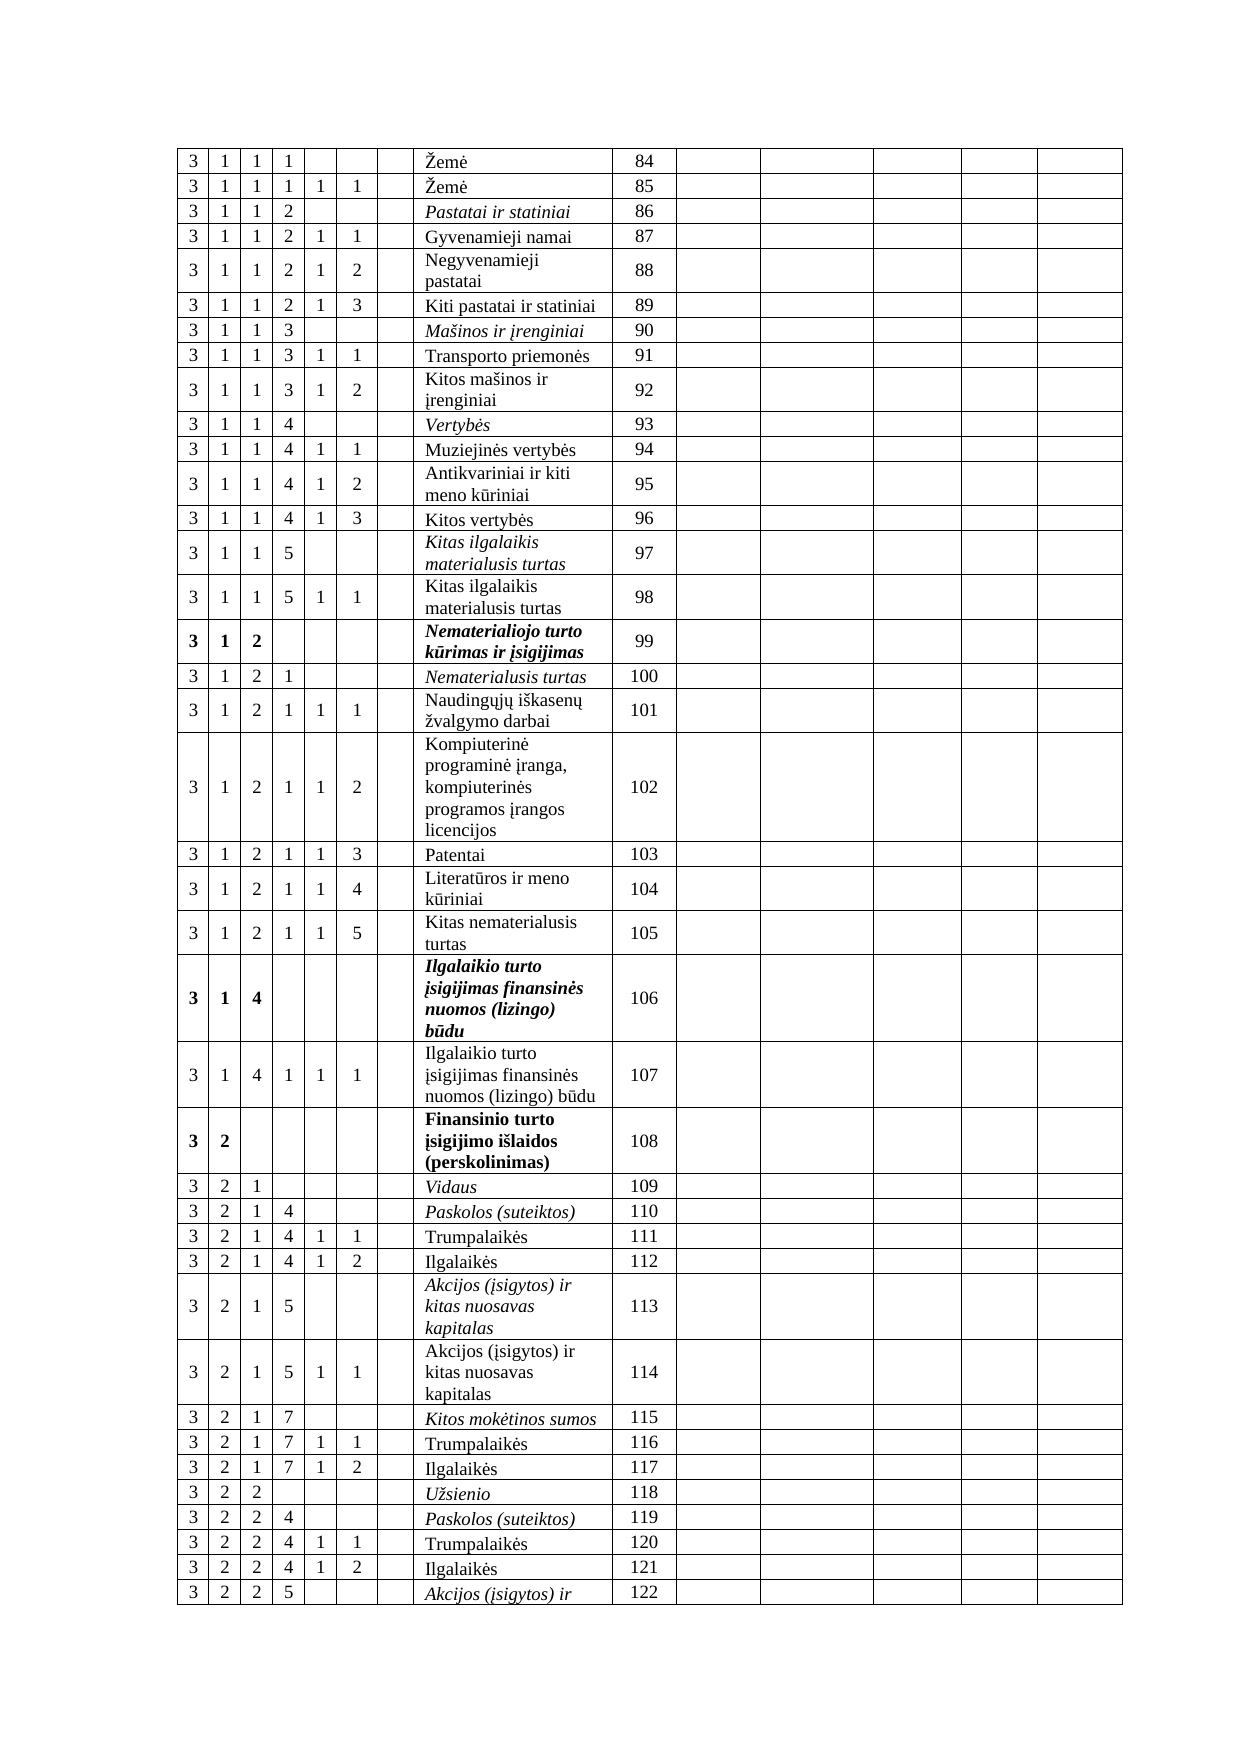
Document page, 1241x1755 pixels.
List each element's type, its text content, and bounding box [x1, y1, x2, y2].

table_cell Ilgalaikės [414, 1555, 612, 1579]
table_cell 1 [241, 368, 272, 411]
table_cell 1 [241, 506, 272, 530]
table_cell [962, 293, 1037, 317]
table_cell Akcijos (įsigytos) ir [414, 1580, 612, 1604]
table_cell 1 [241, 293, 272, 317]
table_cell 1 [305, 249, 336, 292]
table_cell [305, 412, 336, 436]
table_cell 109 [613, 1174, 676, 1198]
table_cell [677, 1505, 760, 1529]
table_cell [1038, 293, 1122, 317]
table_cell [761, 174, 873, 198]
table_cell 2 [209, 1480, 240, 1504]
table_cell [677, 1108, 760, 1173]
table_cell 2 [209, 1340, 240, 1404]
table_cell [677, 1455, 760, 1479]
table_cell [378, 149, 413, 173]
table_cell [874, 1405, 961, 1429]
table_cell [761, 955, 873, 1041]
table_cell [761, 1405, 873, 1429]
table_cell [761, 689, 873, 732]
table_cell Nematerialusis turtas [414, 664, 612, 688]
table_cell Transporto priemonės [414, 343, 612, 367]
table_cell [305, 664, 336, 688]
table_cell Kompiuterinė programinė įranga, kompiuterinės programos įrangos licencijos [414, 733, 612, 841]
table_cell [962, 249, 1037, 292]
table_cell 3 [178, 1455, 208, 1479]
table_cell [378, 506, 413, 530]
table_cell [1038, 842, 1122, 866]
table_cell 1 [305, 1430, 336, 1454]
table_cell [378, 1580, 413, 1604]
table_cell 112 [613, 1249, 676, 1273]
table_cell [761, 531, 873, 574]
table_cell [761, 1505, 873, 1529]
table_cell [962, 575, 1037, 618]
table_cell 2 [241, 1480, 272, 1504]
table_cell 102 [613, 733, 676, 841]
table_cell 4 [273, 506, 304, 530]
table_cell 2 [241, 1505, 272, 1529]
table_cell 4 [241, 955, 272, 1041]
table_cell 1 [209, 733, 240, 841]
table_cell 2 [209, 1405, 240, 1429]
table_cell [761, 664, 873, 688]
table_cell [962, 1224, 1037, 1248]
table_cell 3 [178, 249, 208, 292]
table_cell [378, 293, 413, 317]
table_cell [962, 1530, 1037, 1554]
table_cell 3 [178, 1249, 208, 1273]
table_cell 5 [273, 1580, 304, 1604]
table_cell 3 [178, 462, 208, 505]
table_cell 95 [613, 462, 676, 505]
table_cell 1 [273, 689, 304, 732]
table_cell 4 [273, 1224, 304, 1248]
table_cell [677, 955, 760, 1041]
table_cell [962, 664, 1037, 688]
table_cell [677, 1249, 760, 1273]
table_cell 2 [209, 1274, 240, 1338]
table_cell [874, 1505, 961, 1529]
table_cell 1 [305, 1555, 336, 1579]
table_cell 1 [305, 867, 336, 910]
table_cell [378, 911, 413, 954]
table_cell 2 [241, 664, 272, 688]
table_cell [874, 1455, 961, 1479]
table_cell 1 [209, 689, 240, 732]
table_cell 1 [241, 199, 272, 223]
table_cell 3 [178, 911, 208, 954]
table_cell [337, 412, 377, 436]
table_cell [378, 1249, 413, 1273]
table_cell [874, 174, 961, 198]
table_cell [962, 733, 1037, 841]
table_cell [677, 1340, 760, 1404]
table_cell 1 [241, 1199, 272, 1223]
table_cell 2 [273, 224, 304, 248]
table_cell 1 [209, 1042, 240, 1107]
table_cell 1 [337, 1430, 377, 1454]
table_cell [677, 1174, 760, 1198]
table_cell [378, 368, 413, 411]
table_cell [962, 911, 1037, 954]
table_cell 7 [273, 1430, 304, 1454]
table_cell 3 [178, 1174, 208, 1198]
table_cell [378, 462, 413, 505]
table_cell [1038, 1042, 1122, 1107]
table_cell [874, 249, 961, 292]
table_cell 1 [209, 149, 240, 173]
table_cell 115 [613, 1405, 676, 1429]
table_cell [962, 1174, 1037, 1198]
table_cell 1 [241, 1174, 272, 1198]
table_cell [761, 1108, 873, 1173]
table_cell [378, 1430, 413, 1454]
table_cell [962, 506, 1037, 530]
table_cell 118 [613, 1480, 676, 1504]
table_cell [305, 531, 336, 574]
table_cell [273, 1174, 304, 1198]
table_cell [761, 1430, 873, 1454]
table_cell [305, 1199, 336, 1223]
table_cell 108 [613, 1108, 676, 1173]
table_cell [962, 1480, 1037, 1504]
table_cell [874, 1108, 961, 1173]
table_cell 85 [613, 174, 676, 198]
table_cell [1038, 955, 1122, 1041]
table_cell [761, 1274, 873, 1338]
table_cell 3 [178, 620, 208, 663]
table_cell [1038, 1249, 1122, 1273]
table_cell 3 [178, 1224, 208, 1248]
table_cell [378, 1455, 413, 1479]
table_cell [337, 1174, 377, 1198]
table_cell [378, 1405, 413, 1429]
table_cell Literatūros ir meno kūriniai [414, 867, 612, 910]
table_cell Kitas ilgalaikis materialusis turtas [414, 531, 612, 574]
table_cell 3 [337, 506, 377, 530]
table_cell [761, 1199, 873, 1223]
table_cell [305, 1274, 336, 1338]
table_cell [1038, 1340, 1122, 1404]
table_cell Ilgalaikės [414, 1455, 612, 1479]
table_cell [1038, 1108, 1122, 1173]
table_cell [677, 733, 760, 841]
table_cell [305, 955, 336, 1041]
table_cell [337, 664, 377, 688]
table_cell [874, 1580, 961, 1604]
table_cell 119 [613, 1505, 676, 1529]
table_cell 1 [337, 1224, 377, 1248]
table_cell [1038, 1455, 1122, 1479]
table_cell [273, 955, 304, 1041]
table_cell [761, 318, 873, 342]
table_cell [1038, 462, 1122, 505]
table_cell 100 [613, 664, 676, 688]
table_cell [677, 462, 760, 505]
table_cell 1 [209, 437, 240, 461]
table_cell [874, 689, 961, 732]
table_cell [1038, 318, 1122, 342]
table_cell 97 [613, 531, 676, 574]
table_cell 3 [178, 842, 208, 866]
table_cell 3 [178, 368, 208, 411]
table_cell [962, 437, 1037, 461]
table_cell [761, 199, 873, 223]
table_cell [378, 531, 413, 574]
table_cell [874, 1199, 961, 1223]
table_cell [1038, 1530, 1122, 1554]
table_cell 2 [241, 620, 272, 663]
table_cell [962, 199, 1037, 223]
table_cell 1 [209, 664, 240, 688]
table_cell 1 [241, 1249, 272, 1273]
table_cell 2 [241, 842, 272, 866]
table_cell [305, 1480, 336, 1504]
table_cell [962, 1199, 1037, 1223]
table_cell 1 [305, 1530, 336, 1554]
table_cell 3 [178, 867, 208, 910]
table_cell 1 [305, 1249, 336, 1273]
table_cell 2 [209, 1430, 240, 1454]
table_cell [874, 506, 961, 530]
table_cell [677, 1430, 760, 1454]
table_cell Kitos vertybės [414, 506, 612, 530]
table_cell [677, 249, 760, 292]
table_cell 2 [273, 199, 304, 223]
table_cell [1038, 149, 1122, 173]
table_cell [874, 1340, 961, 1404]
table_cell Antikvariniai ir kiti meno kūriniai [414, 462, 612, 505]
table_cell [962, 412, 1037, 436]
table_cell 7 [273, 1455, 304, 1479]
table_cell 2 [273, 249, 304, 292]
table_cell [677, 1224, 760, 1248]
table_cell [874, 911, 961, 954]
table_cell 3 [178, 1199, 208, 1223]
table_cell 4 [273, 1530, 304, 1554]
table_cell Negyvenamieji pastatai [414, 249, 612, 292]
table_cell [874, 199, 961, 223]
table_cell 116 [613, 1430, 676, 1454]
table_cell [962, 1430, 1037, 1454]
table_cell 3 [178, 1405, 208, 1429]
table_cell 3 [273, 318, 304, 342]
table_cell Ilgalaikio turto įsigijimas finansinės nuomos (lizingo) būdu [414, 1042, 612, 1107]
table_cell [305, 1580, 336, 1604]
table_cell 3 [178, 1042, 208, 1107]
table_cell [378, 1340, 413, 1404]
table_cell 3 [178, 575, 208, 618]
table_cell [761, 1530, 873, 1554]
table_cell [378, 1199, 413, 1223]
table_cell [677, 689, 760, 732]
table_cell 3 [178, 1340, 208, 1404]
table_cell 1 [305, 842, 336, 866]
table_cell [378, 689, 413, 732]
table_cell 1 [305, 575, 336, 618]
table_cell Gyvenamieji namai [414, 224, 612, 248]
table_cell 1 [241, 318, 272, 342]
table_cell 2 [241, 867, 272, 910]
table_cell 4 [273, 437, 304, 461]
table_cell Muziejinės vertybės [414, 437, 612, 461]
table_cell 1 [209, 249, 240, 292]
table_cell [378, 620, 413, 663]
table_cell 3 [178, 149, 208, 173]
table_cell 86 [613, 199, 676, 223]
table_cell 1 [241, 1430, 272, 1454]
table_cell 87 [613, 224, 676, 248]
table_cell 1 [305, 224, 336, 248]
table_cell [677, 412, 760, 436]
table_cell [962, 1580, 1037, 1604]
table_cell 1 [209, 368, 240, 411]
table_cell [874, 318, 961, 342]
table_cell Akcijos (įsigytos) ir kitas nuosavas kapitalas [414, 1274, 612, 1338]
table_cell [1038, 1199, 1122, 1223]
table_cell 4 [273, 412, 304, 436]
table_cell Kitos mokėtinos sumos [414, 1405, 612, 1429]
table_cell 2 [209, 1174, 240, 1198]
table_cell [874, 1174, 961, 1198]
table_cell Žemė [414, 149, 612, 173]
table_cell [962, 1455, 1037, 1479]
table_cell 1 [337, 224, 377, 248]
table_cell [305, 620, 336, 663]
table_cell 2 [209, 1199, 240, 1223]
table_cell [1038, 1580, 1122, 1604]
table_cell 2 [337, 1249, 377, 1273]
table_cell 3 [178, 955, 208, 1041]
table_cell 1 [209, 620, 240, 663]
table_cell [378, 437, 413, 461]
table_cell [962, 1405, 1037, 1429]
table_cell [1038, 1224, 1122, 1248]
table_cell 99 [613, 620, 676, 663]
table_cell 1 [337, 689, 377, 732]
table_cell 1 [273, 1042, 304, 1107]
table_cell [677, 318, 760, 342]
table_cell 1 [241, 149, 272, 173]
table_cell [1038, 343, 1122, 367]
table_cell [874, 343, 961, 367]
table_cell [1038, 412, 1122, 436]
table_cell Žemė [414, 174, 612, 198]
table_cell [677, 174, 760, 198]
table_cell [677, 664, 760, 688]
table_cell 4 [273, 1249, 304, 1273]
table_cell [677, 506, 760, 530]
table_cell [337, 620, 377, 663]
table_cell [874, 437, 961, 461]
table_cell [677, 575, 760, 618]
table_cell 1 [273, 174, 304, 198]
table_cell 1 [305, 174, 336, 198]
table_cell Kiti pastatai ir statiniai [414, 293, 612, 317]
table_cell [241, 1108, 272, 1173]
table_cell 3 [337, 842, 377, 866]
table_cell 1 [241, 1340, 272, 1404]
table_cell 93 [613, 412, 676, 436]
table_cell Akcijos (įsigytos) ir kitas nuosavas kapitalas [414, 1340, 612, 1404]
table_cell [378, 867, 413, 910]
table_cell [874, 149, 961, 173]
table_cell [677, 1042, 760, 1107]
table_cell [1038, 1430, 1122, 1454]
table_cell [962, 689, 1037, 732]
table_cell [761, 506, 873, 530]
table_cell [761, 1555, 873, 1579]
table_cell 110 [613, 1199, 676, 1223]
table_cell [874, 1480, 961, 1504]
table_cell 1 [209, 531, 240, 574]
table_cell [378, 664, 413, 688]
table_cell 3 [178, 199, 208, 223]
table_cell [874, 368, 961, 411]
table_cell 1 [241, 249, 272, 292]
table_cell Trumpalaikės [414, 1530, 612, 1554]
table_cell 1 [241, 1224, 272, 1248]
table_cell 3 [178, 506, 208, 530]
table_cell 3 [178, 343, 208, 367]
table_cell [305, 1405, 336, 1429]
table_cell [378, 224, 413, 248]
table_cell 1 [241, 343, 272, 367]
table_cell Vertybės [414, 412, 612, 436]
table_cell [874, 955, 961, 1041]
table_cell Paskolos (suteiktos) [414, 1505, 612, 1529]
table_cell 1 [305, 506, 336, 530]
table_cell [1038, 368, 1122, 411]
table_cell 98 [613, 575, 676, 618]
table_cell 1 [305, 689, 336, 732]
table_cell 1 [305, 1340, 336, 1404]
table_cell 1 [241, 575, 272, 618]
table_cell [273, 620, 304, 663]
table_cell 1 [209, 293, 240, 317]
table_cell [677, 842, 760, 866]
table_cell [761, 620, 873, 663]
table_cell 1 [337, 437, 377, 461]
table_cell [1038, 224, 1122, 248]
table_cell 3 [178, 689, 208, 732]
table_cell [677, 437, 760, 461]
table_cell 89 [613, 293, 676, 317]
table_cell [1038, 249, 1122, 292]
table_cell Kitas ilgalaikis materialusis turtas [414, 575, 612, 618]
table_cell [677, 1480, 760, 1504]
table_cell 1 [209, 224, 240, 248]
table_cell 4 [273, 462, 304, 505]
table_cell 3 [178, 1580, 208, 1604]
table_cell 1 [337, 1340, 377, 1404]
table_cell 106 [613, 955, 676, 1041]
table_cell 1 [209, 462, 240, 505]
table_cell 92 [613, 368, 676, 411]
table_cell [874, 412, 961, 436]
table_cell [677, 368, 760, 411]
table_cell [962, 149, 1037, 173]
table_cell [761, 911, 873, 954]
table_cell [337, 318, 377, 342]
table_cell 2 [241, 1530, 272, 1554]
table_cell [962, 1274, 1037, 1338]
table_cell [874, 1430, 961, 1454]
table_cell 114 [613, 1340, 676, 1404]
table_cell [337, 199, 377, 223]
table_cell [677, 1405, 760, 1429]
table_cell [677, 620, 760, 663]
table_cell [962, 462, 1037, 505]
table_cell 7 [273, 1405, 304, 1429]
table_cell [761, 412, 873, 436]
table_cell 1 [209, 318, 240, 342]
table_cell 1 [209, 174, 240, 198]
table_cell 120 [613, 1530, 676, 1554]
table_cell 1 [305, 1455, 336, 1479]
table_cell [874, 293, 961, 317]
table_cell [378, 1530, 413, 1554]
table_cell [962, 842, 1037, 866]
table_cell [273, 1480, 304, 1504]
table_cell 107 [613, 1042, 676, 1107]
table_cell 1 [273, 149, 304, 173]
table_cell 3 [178, 1108, 208, 1173]
table_cell 5 [337, 911, 377, 954]
table_cell [337, 955, 377, 1041]
table_cell [337, 149, 377, 173]
table_cell 1 [241, 437, 272, 461]
table_cell [337, 1199, 377, 1223]
table_cell 1 [209, 575, 240, 618]
table_cell 3 [178, 293, 208, 317]
table_cell [378, 1108, 413, 1173]
table_cell 88 [613, 249, 676, 292]
table_cell [874, 575, 961, 618]
table_cell [761, 293, 873, 317]
table_cell [337, 1405, 377, 1429]
table_cell [378, 1224, 413, 1248]
table_cell 3 [178, 1530, 208, 1554]
table_cell 91 [613, 343, 676, 367]
table_cell [761, 575, 873, 618]
table_cell 1 [305, 437, 336, 461]
table_cell Ilgalaikio turto įsigijimas finansinės nuomos (lizingo) būdu [414, 955, 612, 1041]
table_cell 1 [241, 224, 272, 248]
table_cell 4 [273, 1199, 304, 1223]
table_cell 1 [241, 531, 272, 574]
table_cell [874, 733, 961, 841]
table_cell 1 [305, 1042, 336, 1107]
table_cell [677, 867, 760, 910]
table_cell 3 [178, 318, 208, 342]
table_cell Pastatai ir statiniai [414, 199, 612, 223]
table_cell [761, 1174, 873, 1198]
table_cell 3 [273, 343, 304, 367]
table_cell [874, 224, 961, 248]
table_cell [677, 1530, 760, 1554]
table_cell [962, 343, 1037, 367]
table_cell [378, 343, 413, 367]
table_cell 2 [209, 1455, 240, 1479]
table_cell Ilgalaikės [414, 1249, 612, 1273]
table_cell [378, 199, 413, 223]
table_cell [874, 462, 961, 505]
table_cell [874, 1042, 961, 1107]
table_cell 1 [337, 575, 377, 618]
table_cell 3 [178, 733, 208, 841]
table_cell [761, 1249, 873, 1273]
table_cell [337, 1274, 377, 1338]
table_cell [962, 1249, 1037, 1273]
table_cell [874, 867, 961, 910]
table_cell 2 [241, 911, 272, 954]
table_cell [378, 842, 413, 866]
table_cell Trumpalaikės [414, 1430, 612, 1454]
table_cell [1038, 1555, 1122, 1579]
table_cell 1 [305, 462, 336, 505]
table_cell 3 [337, 293, 377, 317]
table_cell 1 [273, 867, 304, 910]
table_cell 5 [273, 1274, 304, 1338]
table_cell 122 [613, 1580, 676, 1604]
table_cell [378, 1505, 413, 1529]
table_cell 1 [305, 1224, 336, 1248]
table_cell 1 [305, 293, 336, 317]
table_cell [761, 733, 873, 841]
table_cell 1 [337, 1042, 377, 1107]
table_cell [378, 412, 413, 436]
table_cell Mašinos ir įrenginiai [414, 318, 612, 342]
table_cell 5 [273, 1340, 304, 1404]
table_cell 1 [241, 462, 272, 505]
table_cell [677, 293, 760, 317]
table_cell [962, 1042, 1037, 1107]
table_cell [378, 1042, 413, 1107]
table_cell [677, 1274, 760, 1338]
table_cell 3 [178, 412, 208, 436]
table_cell [874, 664, 961, 688]
table_cell [962, 224, 1037, 248]
table_cell [761, 343, 873, 367]
table_cell [761, 149, 873, 173]
table_cell 4 [273, 1505, 304, 1529]
table_cell [305, 318, 336, 342]
table_cell 1 [209, 199, 240, 223]
table_cell 1 [337, 343, 377, 367]
table_cell [874, 1555, 961, 1579]
table_cell [677, 199, 760, 223]
table_cell 1 [305, 368, 336, 411]
table_cell [761, 437, 873, 461]
table_cell [677, 343, 760, 367]
table_cell [1038, 1274, 1122, 1338]
table_cell [1038, 689, 1122, 732]
table_cell [761, 1455, 873, 1479]
table_cell 2 [209, 1249, 240, 1273]
table_cell [305, 1505, 336, 1529]
table_cell 2 [337, 733, 377, 841]
table_cell [305, 1174, 336, 1198]
table_cell 3 [178, 1480, 208, 1504]
table_cell [962, 867, 1037, 910]
table_cell [962, 318, 1037, 342]
table_cell [1038, 437, 1122, 461]
table_cell 2 [337, 1555, 377, 1579]
table_cell [1038, 664, 1122, 688]
table_cell Užsienio [414, 1480, 612, 1504]
table_cell [305, 149, 336, 173]
table_cell [378, 575, 413, 618]
table_cell 1 [241, 1455, 272, 1479]
table_cell [337, 1505, 377, 1529]
table_cell [1038, 575, 1122, 618]
table_cell [761, 1042, 873, 1107]
table_cell 1 [209, 412, 240, 436]
table_cell [677, 1199, 760, 1223]
table_cell 2 [209, 1108, 240, 1173]
table_cell [378, 733, 413, 841]
table_cell [337, 1480, 377, 1504]
table_cell 1 [209, 911, 240, 954]
table_cell 2 [241, 733, 272, 841]
table_cell [962, 368, 1037, 411]
table_cell [378, 1274, 413, 1338]
table_cell [874, 1530, 961, 1554]
table_cell Naudingųjų iškasenų žvalgymo darbai [414, 689, 612, 732]
table_cell 1 [273, 664, 304, 688]
table_cell [962, 174, 1037, 198]
table_cell [874, 1274, 961, 1338]
table_cell 2 [337, 462, 377, 505]
table_cell [1038, 867, 1122, 910]
table_cell [1038, 506, 1122, 530]
table_cell [378, 1174, 413, 1198]
table_cell [677, 1580, 760, 1604]
table_cell 2 [337, 249, 377, 292]
table_cell [761, 368, 873, 411]
table_cell 1 [273, 733, 304, 841]
table_cell 2 [209, 1580, 240, 1604]
table_cell 1 [241, 1274, 272, 1338]
table_cell [962, 620, 1037, 663]
table_cell 2 [241, 689, 272, 732]
table_cell 111 [613, 1224, 676, 1248]
table_cell [761, 1480, 873, 1504]
table_cell 1 [337, 174, 377, 198]
table_cell 121 [613, 1555, 676, 1579]
table_cell 2 [209, 1530, 240, 1554]
table_cell [378, 249, 413, 292]
table_cell 2 [209, 1505, 240, 1529]
table_cell [761, 249, 873, 292]
table_cell Nematerialiojo turto kūrimas ir įsigijimas [414, 620, 612, 663]
table_cell 4 [241, 1042, 272, 1107]
table_cell [305, 199, 336, 223]
table_cell 1 [241, 174, 272, 198]
table_cell [677, 149, 760, 173]
table_cell 3 [178, 1430, 208, 1454]
table_cell [761, 1340, 873, 1404]
table_cell [1038, 1480, 1122, 1504]
table_cell 1 [209, 842, 240, 866]
table_cell [378, 1480, 413, 1504]
table_cell Paskolos (suteiktos) [414, 1199, 612, 1223]
table_cell 3 [178, 1274, 208, 1338]
table_cell 1 [305, 733, 336, 841]
table_cell 1 [209, 343, 240, 367]
table_cell [378, 955, 413, 1041]
table_cell 2 [209, 1224, 240, 1248]
table_cell [761, 1224, 873, 1248]
table_cell [378, 318, 413, 342]
table_cell 1 [305, 343, 336, 367]
table_cell [677, 224, 760, 248]
table_cell [677, 531, 760, 574]
table_cell Trumpalaikės [414, 1224, 612, 1248]
table_cell [1038, 620, 1122, 663]
table_cell 4 [273, 1555, 304, 1579]
table_cell Vidaus [414, 1174, 612, 1198]
table_cell [874, 1224, 961, 1248]
table_cell [962, 1555, 1037, 1579]
table_cell [305, 1108, 336, 1173]
table_cell 4 [337, 867, 377, 910]
table_cell 3 [178, 1505, 208, 1529]
table_cell 3 [178, 1555, 208, 1579]
table_cell [962, 1505, 1037, 1529]
table_cell [378, 1555, 413, 1579]
table_cell 3 [273, 368, 304, 411]
table_cell [874, 1249, 961, 1273]
table_cell [337, 1108, 377, 1173]
table_cell [874, 531, 961, 574]
table_cell 101 [613, 689, 676, 732]
table_cell [962, 1340, 1037, 1404]
table_cell 3 [178, 531, 208, 574]
table_cell [962, 1108, 1037, 1173]
table_cell 94 [613, 437, 676, 461]
table_cell 2 [337, 368, 377, 411]
table_cell [761, 224, 873, 248]
table_cell [761, 462, 873, 505]
table_cell 2 [209, 1555, 240, 1579]
table_cell [874, 842, 961, 866]
table_cell [1038, 911, 1122, 954]
table_cell 3 [178, 174, 208, 198]
table_cell 117 [613, 1455, 676, 1479]
table_cell 1 [273, 911, 304, 954]
table_cell [273, 1108, 304, 1173]
table_cell [677, 1555, 760, 1579]
table_cell 1 [273, 842, 304, 866]
table_cell 1 [337, 1530, 377, 1554]
table_cell 1 [209, 506, 240, 530]
table_cell 103 [613, 842, 676, 866]
table_cell [761, 842, 873, 866]
table_cell 1 [305, 911, 336, 954]
table_cell 5 [273, 531, 304, 574]
table_cell 1 [241, 1405, 272, 1429]
table_cell [677, 911, 760, 954]
table_cell Finansinio turto įsigijimo išlaidos (perskolinimas) [414, 1108, 612, 1173]
table_cell [337, 531, 377, 574]
table_cell [1038, 174, 1122, 198]
table_cell [1038, 1505, 1122, 1529]
table_cell Patentai [414, 842, 612, 866]
table_cell [962, 531, 1037, 574]
table_cell [761, 867, 873, 910]
table_cell [1038, 1174, 1122, 1198]
table_cell 3 [178, 437, 208, 461]
table_cell [761, 1580, 873, 1604]
table_cell 2 [241, 1580, 272, 1604]
table_cell [1038, 199, 1122, 223]
table_cell [874, 620, 961, 663]
table_cell 3 [178, 664, 208, 688]
table_cell 113 [613, 1274, 676, 1338]
table_cell 90 [613, 318, 676, 342]
table_cell [337, 1580, 377, 1604]
table_cell 2 [273, 293, 304, 317]
table_cell 96 [613, 506, 676, 530]
table_cell [1038, 1405, 1122, 1429]
table_cell 1 [241, 412, 272, 436]
table_cell [1038, 733, 1122, 841]
table_cell 5 [273, 575, 304, 618]
table_cell 3 [178, 224, 208, 248]
table_cell 2 [337, 1455, 377, 1479]
table_cell 2 [241, 1555, 272, 1579]
table_cell 84 [613, 149, 676, 173]
table_cell [962, 955, 1037, 1041]
table_cell Kitas nematerialusis turtas [414, 911, 612, 954]
table_cell [1038, 531, 1122, 574]
table_cell Kitos mašinos ir įrenginiai [414, 368, 612, 411]
table_cell 1 [209, 955, 240, 1041]
table_cell [378, 174, 413, 198]
table_cell 105 [613, 911, 676, 954]
table_cell 104 [613, 867, 676, 910]
table_cell 1 [209, 867, 240, 910]
